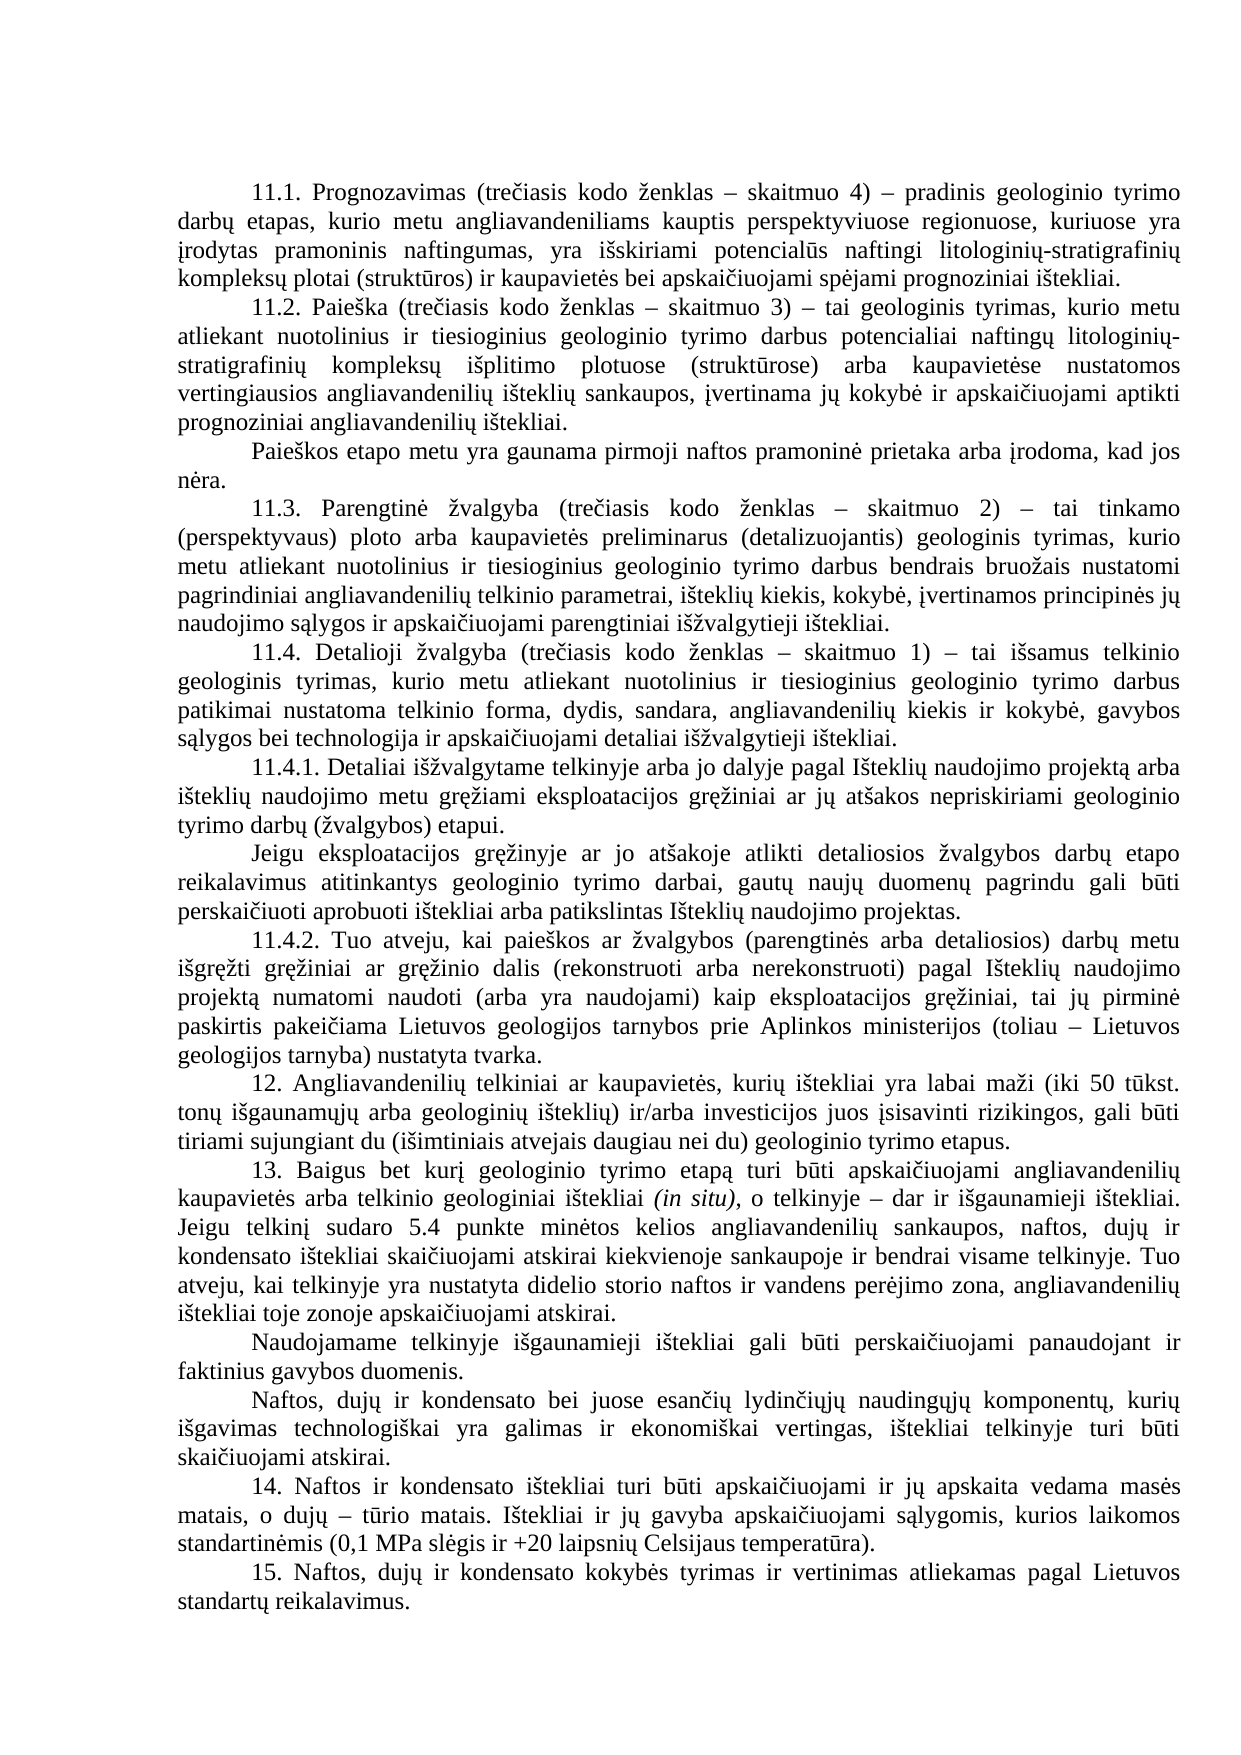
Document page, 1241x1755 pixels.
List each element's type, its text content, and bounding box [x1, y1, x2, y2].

text 15. Naftos, dujų ir kondensato kokybės tyrimas ir vertinimas atliekamas pagal Lietuvos standartų reikalavimus. [177, 1557, 1181, 1615]
text 11.4.1. Detaliai išžvalgytame telkinyje arba jo dalyje pagal Išteklių naudojimo projektą arba išteklių naudojimo metu gręžiami eksploatacijos gręžiniai ar jų atšakos nepriskiriami geologinio tyrimo darbų (žvalgybos) etapui. [177, 752, 1181, 838]
text 12. Angliavandenilių telkiniai ar kaupavietės, kurių ištekliai yra labai maži (iki 50 tūkst. tonų išgaunamųjų arba geologinių išteklių) ir/arba investicijos juos įsisavinti rizikingos, gali būti tiriami sujungiant du (išimtiniais atvejais daugiau nei du) geologinio tyrimo etapus. [177, 1068, 1181, 1155]
text 11.4.2. Tuo atveju, kai paieškos ar žvalgybos (parengtinės arba detaliosios) darbų metu išgręžti gręžiniai ar gręžinio dalis (rekonstruoti arba nerekonstruoti) pagal Išteklių naudojimo projektą numatomi naudoti (arba yra naudojami) kaip eksploatacijos gręžiniai, tai jų pirminė paskirtis pakeičiama Lietuvos geologijos tarnybos prie Aplinkos ministerijos (toliau – Lietuvos geologijos tarnyba) nustatyta tvarka. [177, 925, 1181, 1068]
text 13. Baigus bet kurį geologinio tyrimo etapą turi būti apskaičiuojami angliavandenilių kaupavietės arba telkinio geologiniai ištekliai (in situ), o telkinyje – dar ir išgaunamieji ištekliai. Jeigu telkinį sudaro 5.4 punkte minėtos kelios angliavandenilių sankaupos, naftos, dujų ir kondensato ištekliai skaičiuojami atskirai kiekvienoje sankaupoje ir bendrai visame telkinyje. Tuo atveju, kai telkinyje yra nustatyta didelio storio naftos ir vandens perėjimo zona, angliavandenilių ištekliai toje zonoje apskaičiuojami atskirai. [177, 1155, 1181, 1327]
text Naftos, dujų ir kondensato bei juose esančių lydinčiųjų naudingųjų komponentų, kurių išgavimas technologiškai yra galimas ir ekonomiškai vertingas, ištekliai telkinyje turi būti skaičiuojami atskirai. [177, 1385, 1181, 1471]
text 14. Naftos ir kondensato ištekliai turi būti apskaičiuojami ir jų apskaita vedama masės matais, o dujų – tūrio matais. Ištekliai ir jų gavyba apskaičiuojami sąlygomis, kurios laikomos standartinėmis (0,1 MPa slėgis ir +20 laipsnių Celsijaus temperatūra). [177, 1471, 1181, 1557]
text 11.3. Parengtinė žvalgyba (trečiasis kodo ženklas – skaitmuo 2) – tai tinkamo (perspektyvaus) ploto arba kaupavietės preliminarus (detalizuojantis) geologinis tyrimas, kurio metu atliekant nuotolinius ir tiesioginius geologinio tyrimo darbus bendrais bruožais nustatomi pagrindiniai angliavandenilių telkinio parametrai, išteklių kiekis, kokybė, įvertinamos principinės jų naudojimo sąlygos ir apskaičiuojami parengtiniai išžvalgytieji ištekliai. [177, 493, 1181, 637]
text Naudojamame telkinyje išgaunamieji ištekliai gali būti perskaičiuojami panaudojant ir faktinius gavybos duomenis. [177, 1327, 1181, 1385]
text Paieškos etapo metu yra gaunama pirmoji naftos pramoninė prietaka arba įrodoma, kad jos nėra. [177, 436, 1181, 493]
text 11.1. Prognozavimas (trečiasis kodo ženklas – skaitmuo 4) – pradinis geologinio tyrimo darbų etapas, kurio metu angliavandeniliams kauptis perspektyviuose regionuose, kuriuose yra įrodytas pramoninis naftingumas, yra išskiriami potencialūs naftingi litologinių-stratigrafinių kompleksų plotai (struktūros) ir kaupavietės bei apskaičiuojami spėjami prognoziniai ištekliai. [177, 177, 1181, 292]
text 11.4. Detalioji žvalgyba (trečiasis kodo ženklas – skaitmuo 1) – tai išsamus telkinio geologinis tyrimas, kurio metu atliekant nuotolinius ir tiesioginius geologinio tyrimo darbus patikimai nustatoma telkinio forma, dydis, sandara, angliavandenilių kiekis ir kokybė, gavybos sąlygos bei technologija ir apskaičiuojami detaliai išžvalgytieji ištekliai. [177, 637, 1181, 752]
text 11.2. Paieška (trečiasis kodo ženklas – skaitmuo 3) – tai geologinis tyrimas, kurio metu atliekant nuotolinius ir tiesioginius geologinio tyrimo darbus potencialiai naftingų litologinių-stratigrafinių kompleksų išplitimo plotuose (struktūrose) arba kaupavietėse nustatomos vertingiausios angliavandenilių išteklių sankaupos, įvertinama jų kokybė ir apskaičiuojami aptikti prognoziniai angliavandenilių ištekliai. [177, 292, 1181, 436]
text Jeigu eksploatacijos gręžinyje ar jo atšakoje atlikti detaliosios žvalgybos darbų etapo reikalavimus atitinkantys geologinio tyrimo darbai, gautų naujų duomenų pagrindu gali būti perskaičiuoti aprobuoti ištekliai arba patikslintas Išteklių naudojimo projektas. [177, 838, 1181, 925]
